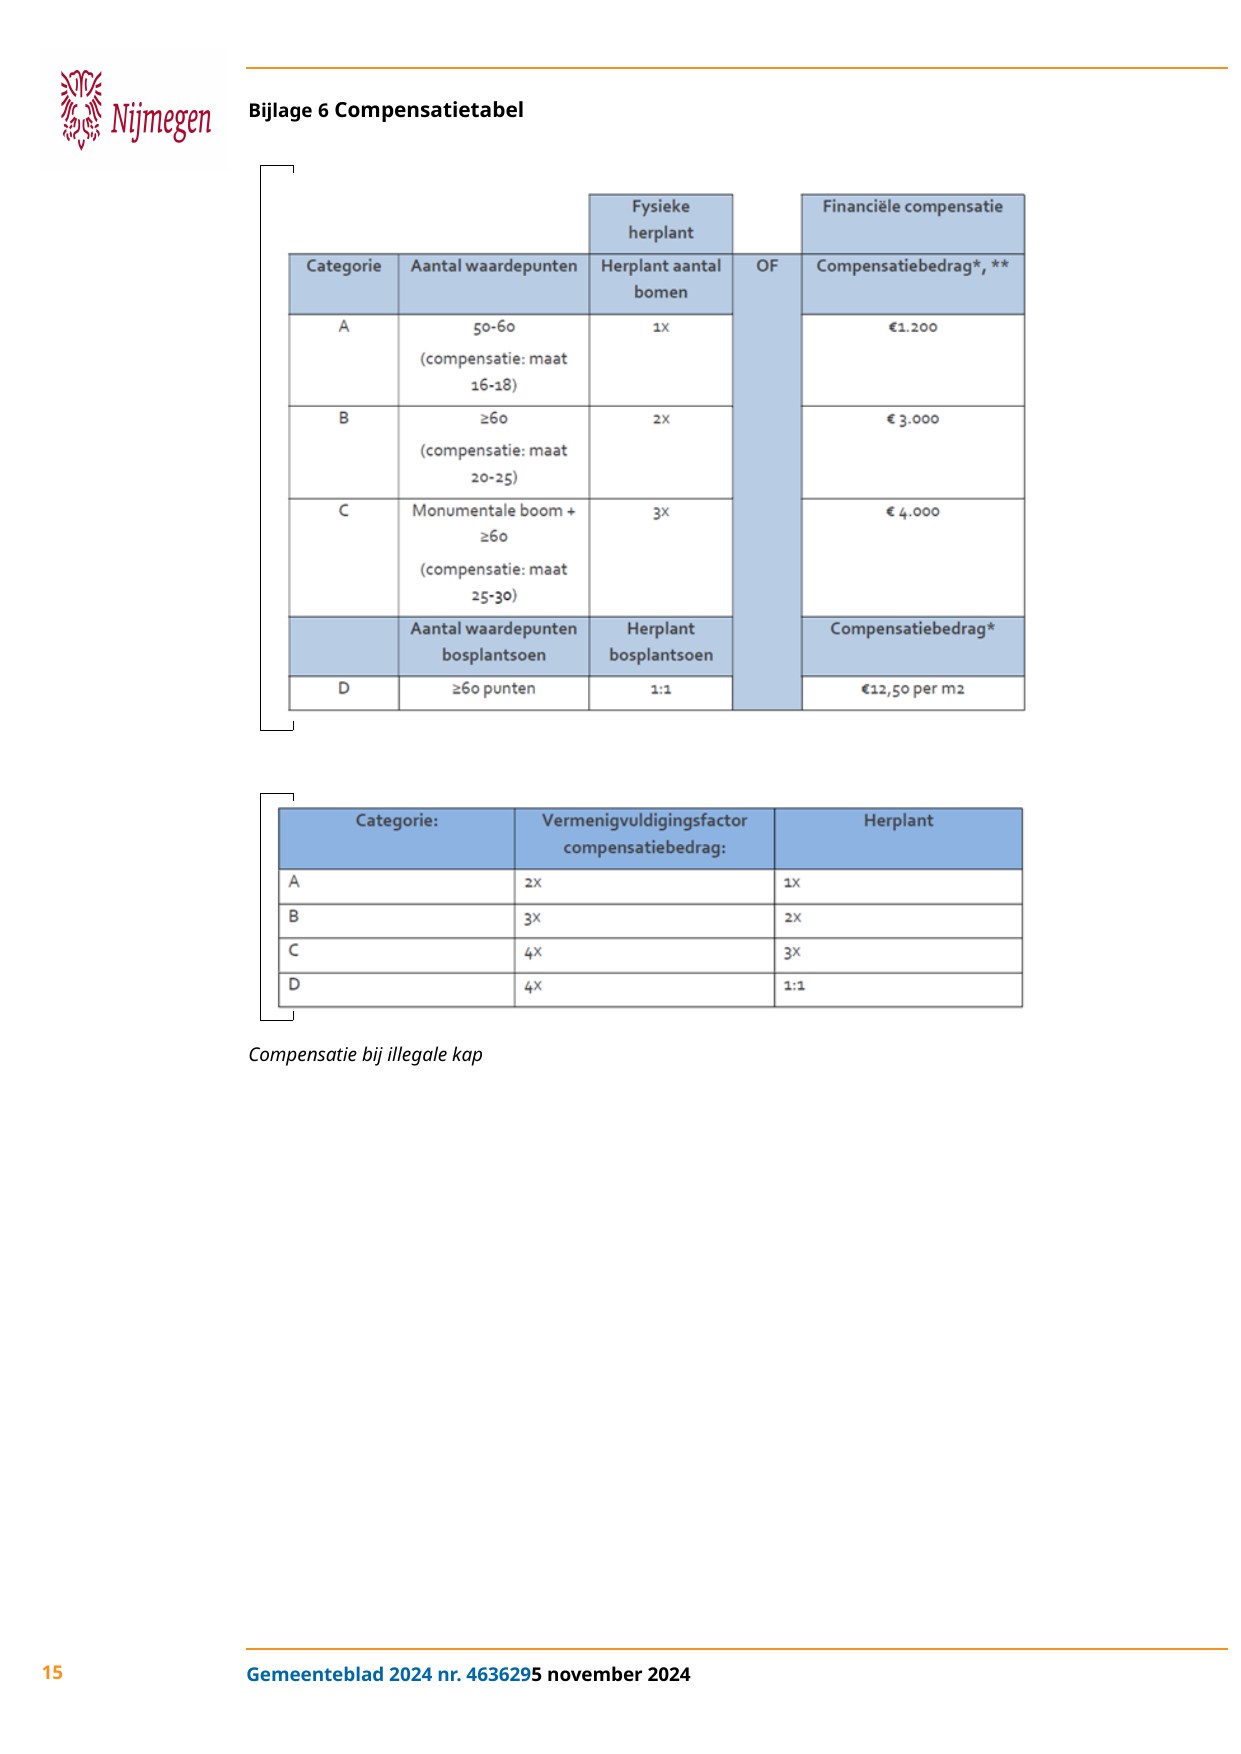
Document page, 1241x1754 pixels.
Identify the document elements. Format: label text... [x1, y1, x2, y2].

picture [268, 801, 1037, 1011]
picture [268, 173, 1037, 721]
text Bijlage 6 Compensatietabel [248, 95, 1152, 123]
text Compensatie bij illegale kap [248, 1041, 1152, 1067]
picture [41, 47, 231, 172]
